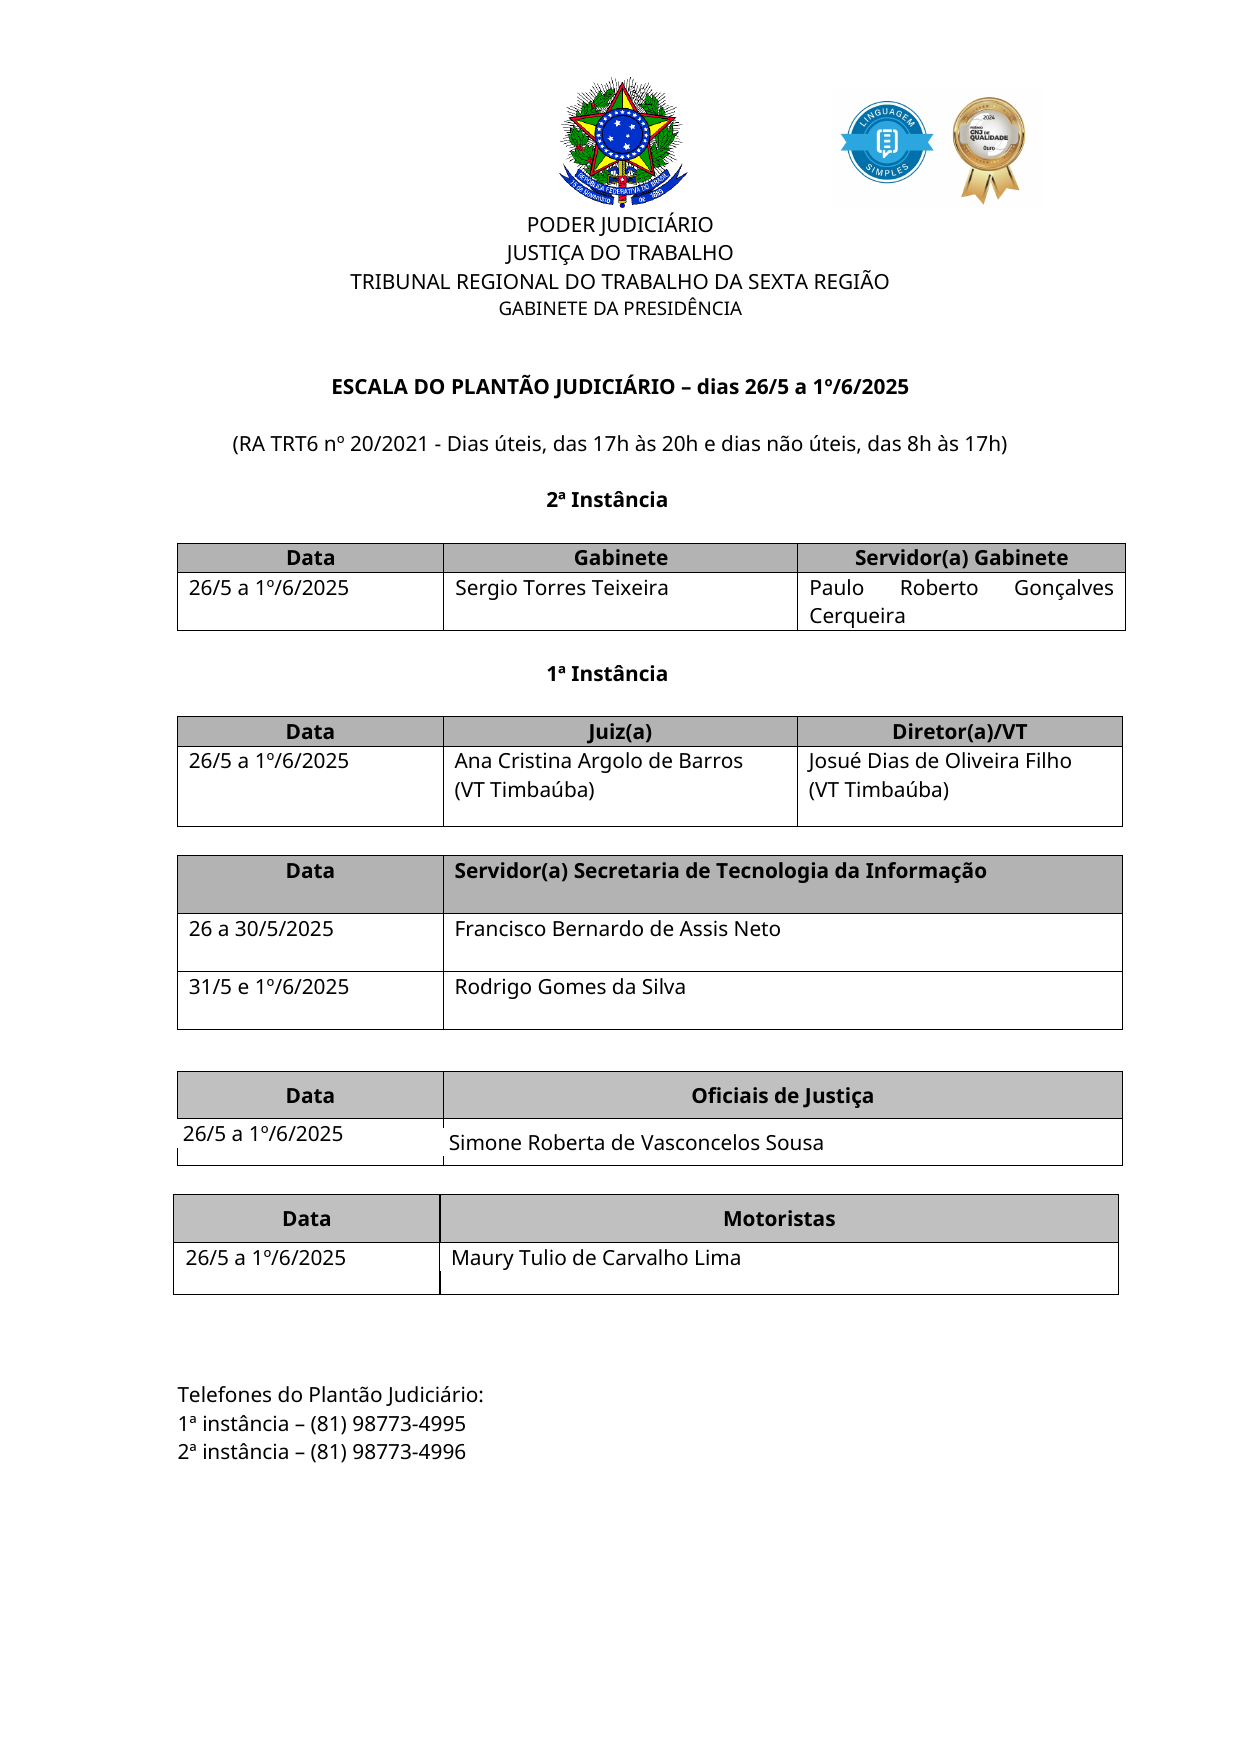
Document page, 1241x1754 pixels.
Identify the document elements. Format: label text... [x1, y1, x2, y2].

table_header Diretor(a)/VT [798, 717, 1122, 746]
table_cell 26/5 a 1º/6/2025 [174, 1243, 439, 1294]
table_cell Maury Tulio de Carvalho Lima [441, 1243, 1118, 1294]
table_header Data [174, 1195, 439, 1242]
text ESCALA DO PLANTÃO JUDICIÁRIO – dias 26/5 a 1º/6/2025 [177, 372, 1063, 400]
table_header Servidor(a) Secretaria de Tecnologia da Informação [444, 856, 1122, 913]
text 2ª Instância [365, 486, 1063, 514]
table_cell 26 a 30/5/2025 [178, 914, 443, 971]
picture [552, 73, 690, 210]
table_header Oficiais de Justiça [444, 1072, 1122, 1118]
picture [828, 87, 1044, 210]
table_header Servidor(a) Gabinete [798, 544, 1125, 572]
table_header Data [178, 1072, 443, 1118]
text 1ª instância – (81) 98773-4995 [177, 1409, 1063, 1437]
table_cell Ana Cristina Argolo de Barros (VT Timbaúba) [444, 747, 797, 826]
table_cell 31/5 e 1º/6/2025 [178, 972, 443, 1029]
table_header Data [178, 856, 443, 913]
text 1ª Instância [365, 659, 1063, 688]
text 2ª instância – (81) 98773-4996 [177, 1437, 1063, 1466]
table_header Gabinete [444, 544, 797, 572]
table_cell Simone Roberta de Vasconcelos Sousa [444, 1119, 1122, 1164]
table_cell Sergio Torres Teixeira [444, 573, 797, 630]
text Telefones do Plantão Judiciário: [177, 1380, 1063, 1409]
table_cell Francisco Bernardo de Assis Neto [444, 914, 1122, 971]
table_header Juiz(a) [444, 717, 797, 746]
table_header Data [178, 544, 443, 572]
table_header Data [178, 717, 443, 746]
table_cell Josué Dias de Oliveira Filho (VT Timbaúba) [798, 747, 1122, 826]
table_cell 26/5 a 1º/6/2025 [178, 573, 443, 630]
text (RA TRT6 nº 20/2021 - Dias úteis, das 17h às 20h e dias não úteis, das 8h às 17h) [177, 429, 1063, 457]
table_cell 26/5 a 1º/6/2025 [178, 747, 443, 826]
table_header Motoristas [441, 1195, 1118, 1242]
table_cell Rodrigo Gomes da Silva [444, 972, 1122, 1029]
table_cell 26/5 a 1º/6/2025 [178, 1119, 443, 1164]
